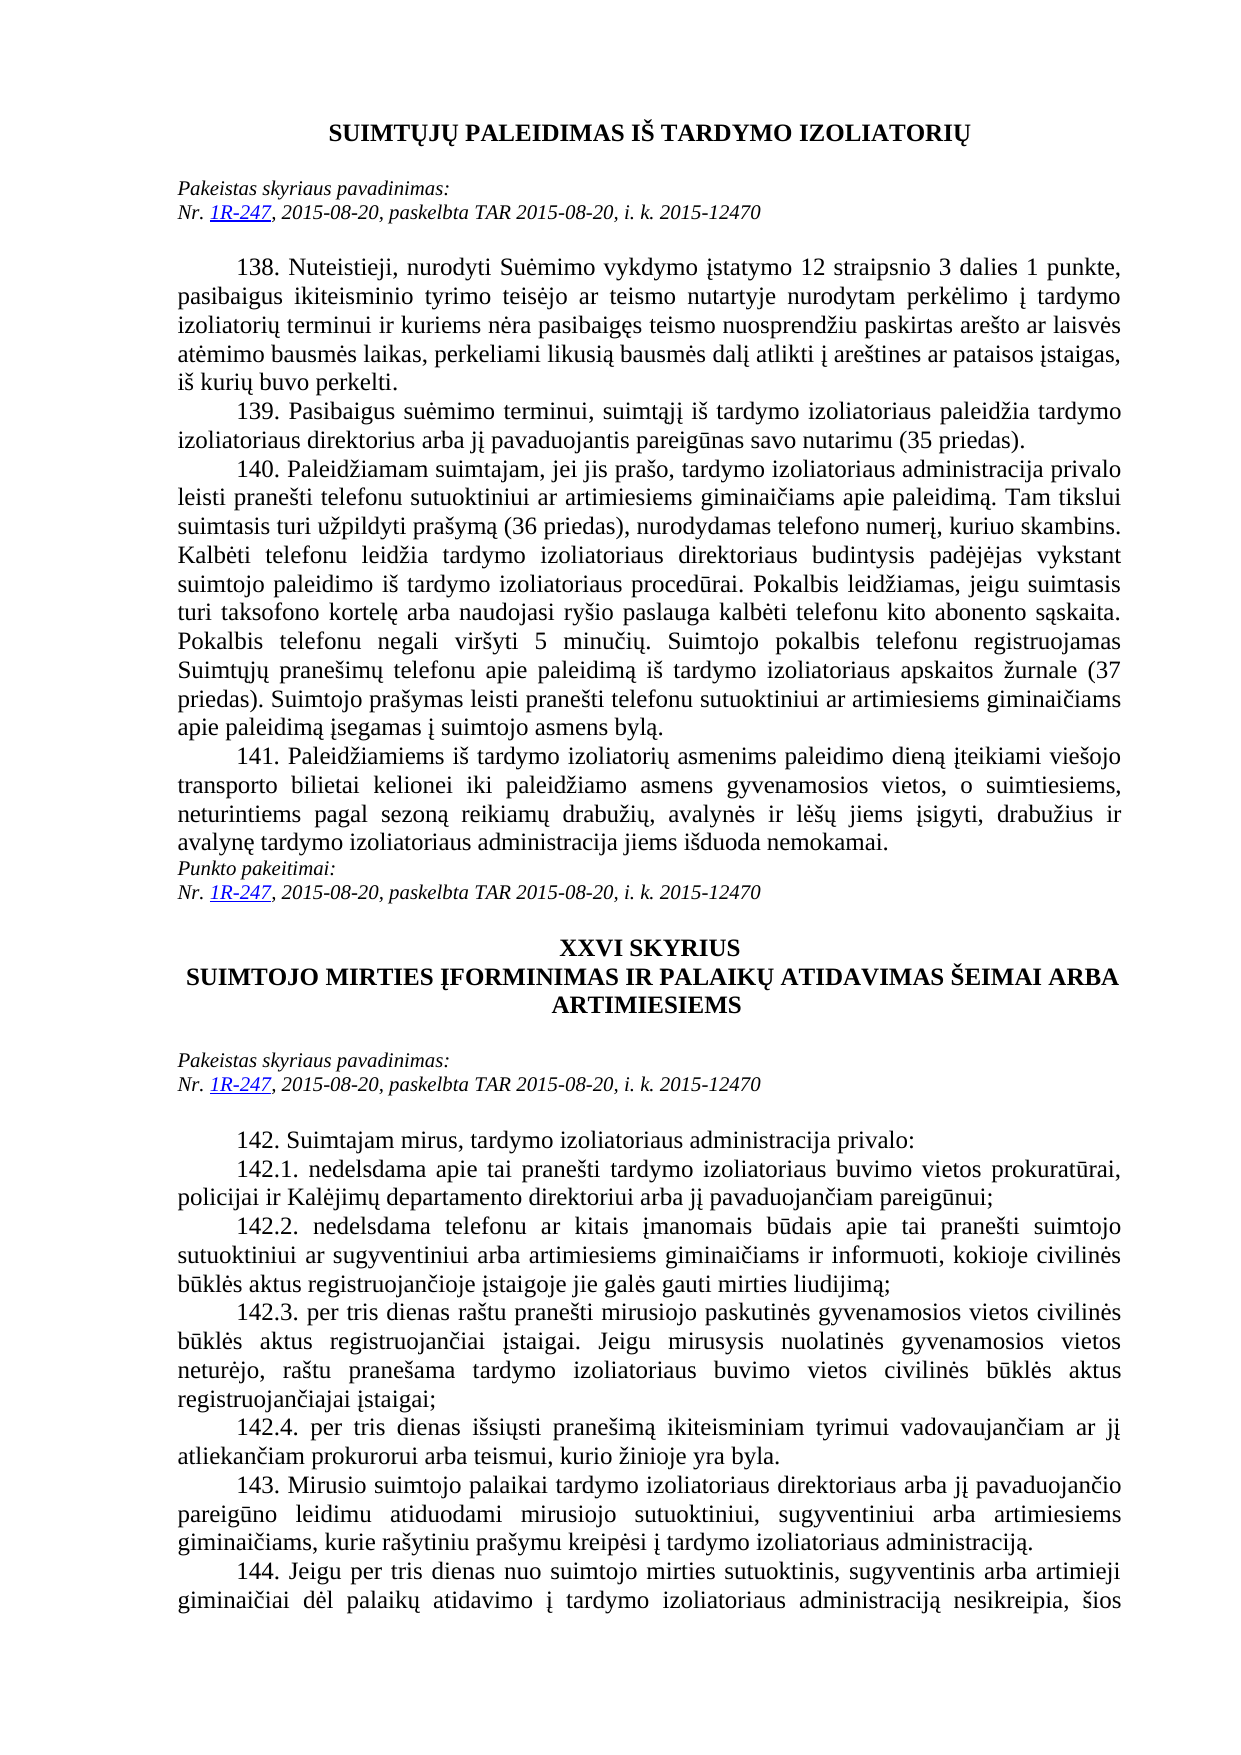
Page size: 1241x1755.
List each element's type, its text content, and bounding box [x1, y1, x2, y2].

text 142.4. per tris dienas išsiųsti pranešimą ikiteisminiam tyrimui vadovaujančiam ar jį atliekančiam prokurorui arba teismui, kurio žinioje yra byla. [177, 1412, 1122, 1470]
text 140. Paleidžiamam suimtajam, jei jis prašo, tardymo izoliatoriaus administracija privalo leisti pranešti telefonu sutuoktiniui ar artimiesiems giminaičiams apie paleidimą. Tam tikslui suimtasis turi užpildyti prašymą (36 priedas), nurodydamas telefono numerį, kuriuo skambins. Kalbėti telefonu leidžia tardymo izoliatoriaus direktoriaus budintysis padėjėjas vykstant suimtojo paleidimo iš tardymo izoliatoriaus procedūrai. Pokalbis leidžiamas, jeigu suimtasis turi taksofono kortelę arba naudojasi ryšio paslauga kalbėti telefonu kito abonento sąskaita. Pokalbis telefonu negali viršyti 5 minučių. Suimtojo pokalbis telefonu registruojamas Suimtųjų pranešimų telefonu apie paleidimą iš tardymo izoliatoriaus apskaitos žurnale (37 priedas). Suimtojo prašymas leisti pranešti telefonu sutuoktiniui ar artimiesiems giminaičiams apie paleidimą įsegamas į suimtojo asmens bylą. [177, 454, 1122, 741]
text 142.2. nedelsdama telefonu ar kitais įmanomais būdais apie tai pranešti suimtojo sutuoktiniui ar sugyventiniui arba artimiesiems giminaičiams ir informuoti, kokioje civilinės būklės aktus registruojančioje įstaigoje jie galės gauti mirties liudijimą; [177, 1211, 1122, 1297]
text Nr. 1R-247, 2015-08-20, paskelbta TAR 2015-08-20, i. k. 2015-12470 [177, 880, 1122, 904]
text 142. Suimtajam mirus, tardymo izoliatoriaus administracija privalo: [177, 1125, 1122, 1154]
text SUIMTOJO MIRTIES ĮFORMINIMAS IR PALAIKŲ ATIDAVIMAS ŠEIMAI ARBA ARTIMIESIEMS [177, 962, 1122, 1019]
text 141. Paleidžiamiems iš tardymo izoliatorių asmenims paleidimo dieną įteikiami viešojo transporto bilietai kelionei iki paleidžiamo asmens gyvenamosios vietos, o suimtiesiems, neturintiems pagal sezoną reikiamų drabužių, avalynės ir lėšų jiems įsigyti, drabužius ir avalynę tardymo izoliatoriaus administracija jiems išduoda nemokamai. [177, 741, 1122, 856]
text 142.1. nedelsdama apie tai pranešti tardymo izoliatoriaus buvimo vietos prokuratūrai, policijai ir Kalėjimų departamento direktoriui arba jį pavaduojančiam pareigūnui; [177, 1154, 1122, 1211]
text XXVI SKYRIUS [177, 933, 1122, 962]
text 143. Mirusio suimtojo palaikai tardymo izoliatoriaus direktoriaus arba jį pavaduojančio pareigūno leidimu atiduodami mirusiojo sutuoktiniui, sugyventiniui arba artimiesiems giminaičiams, kurie rašytiniu prašymu kreipėsi į tardymo izoliatoriaus administraciją. [177, 1470, 1122, 1556]
text Nr. 1R-247, 2015-08-20, paskelbta TAR 2015-08-20, i. k. 2015-12470 [177, 200, 1122, 224]
text SUIMTŲJŲ PALEIDIMAS IŠ TARDYMO IZOLIATORIŲ [177, 118, 1122, 147]
text 142.3. per tris dienas raštu pranešti mirusiojo paskutinės gyvenamosios vietos civilinės būklės aktus registruojančiai įstaigai. Jeigu mirusysis nuolatinės gyvenamosios vietos neturėjo, raštu pranešama tardymo izoliatoriaus buvimo vietos civilinės būklės aktus registruojančiajai įstaigai; [177, 1297, 1122, 1412]
text Punkto pakeitimai: [177, 856, 1122, 880]
text 139. Pasibaigus suėmimo terminui, suimtąjį iš tardymo izoliatoriaus paleidžia tardymo izoliatoriaus direktorius arba jį pavaduojantis pareigūnas savo nutarimu (35 priedas). [177, 396, 1122, 454]
text Pakeistas skyriaus pavadinimas: [177, 1048, 1122, 1072]
text 144. Jeigu per tris dienas nuo suimtojo mirties sutuoktinis, sugyventinis arba artimieji giminaičiai dėl palaikų atidavimo į tardymo izoliatoriaus administraciją nesikreipia, šios [177, 1556, 1122, 1614]
text Nr. 1R-247, 2015-08-20, paskelbta TAR 2015-08-20, i. k. 2015-12470 [177, 1072, 1122, 1096]
text 138. Nuteistieji, nurodyti Suėmimo vykdymo įstatymo 12 straipsnio 3 dalies 1 punkte, pasibaigus ikiteisminio tyrimo teisėjo ar teismo nutartyje nurodytam perkėlimo į tardymo izoliatorių terminui ir kuriems nėra pasibaigęs teismo nuosprendžiu paskirtas arešto ar laisvės atėmimo bausmės laikas, perkeliami likusią bausmės dalį atlikti į areštines ar pataisos įstaigas, iš kurių buvo perkelti. [177, 252, 1122, 396]
text Pakeistas skyriaus pavadinimas: [177, 176, 1122, 200]
